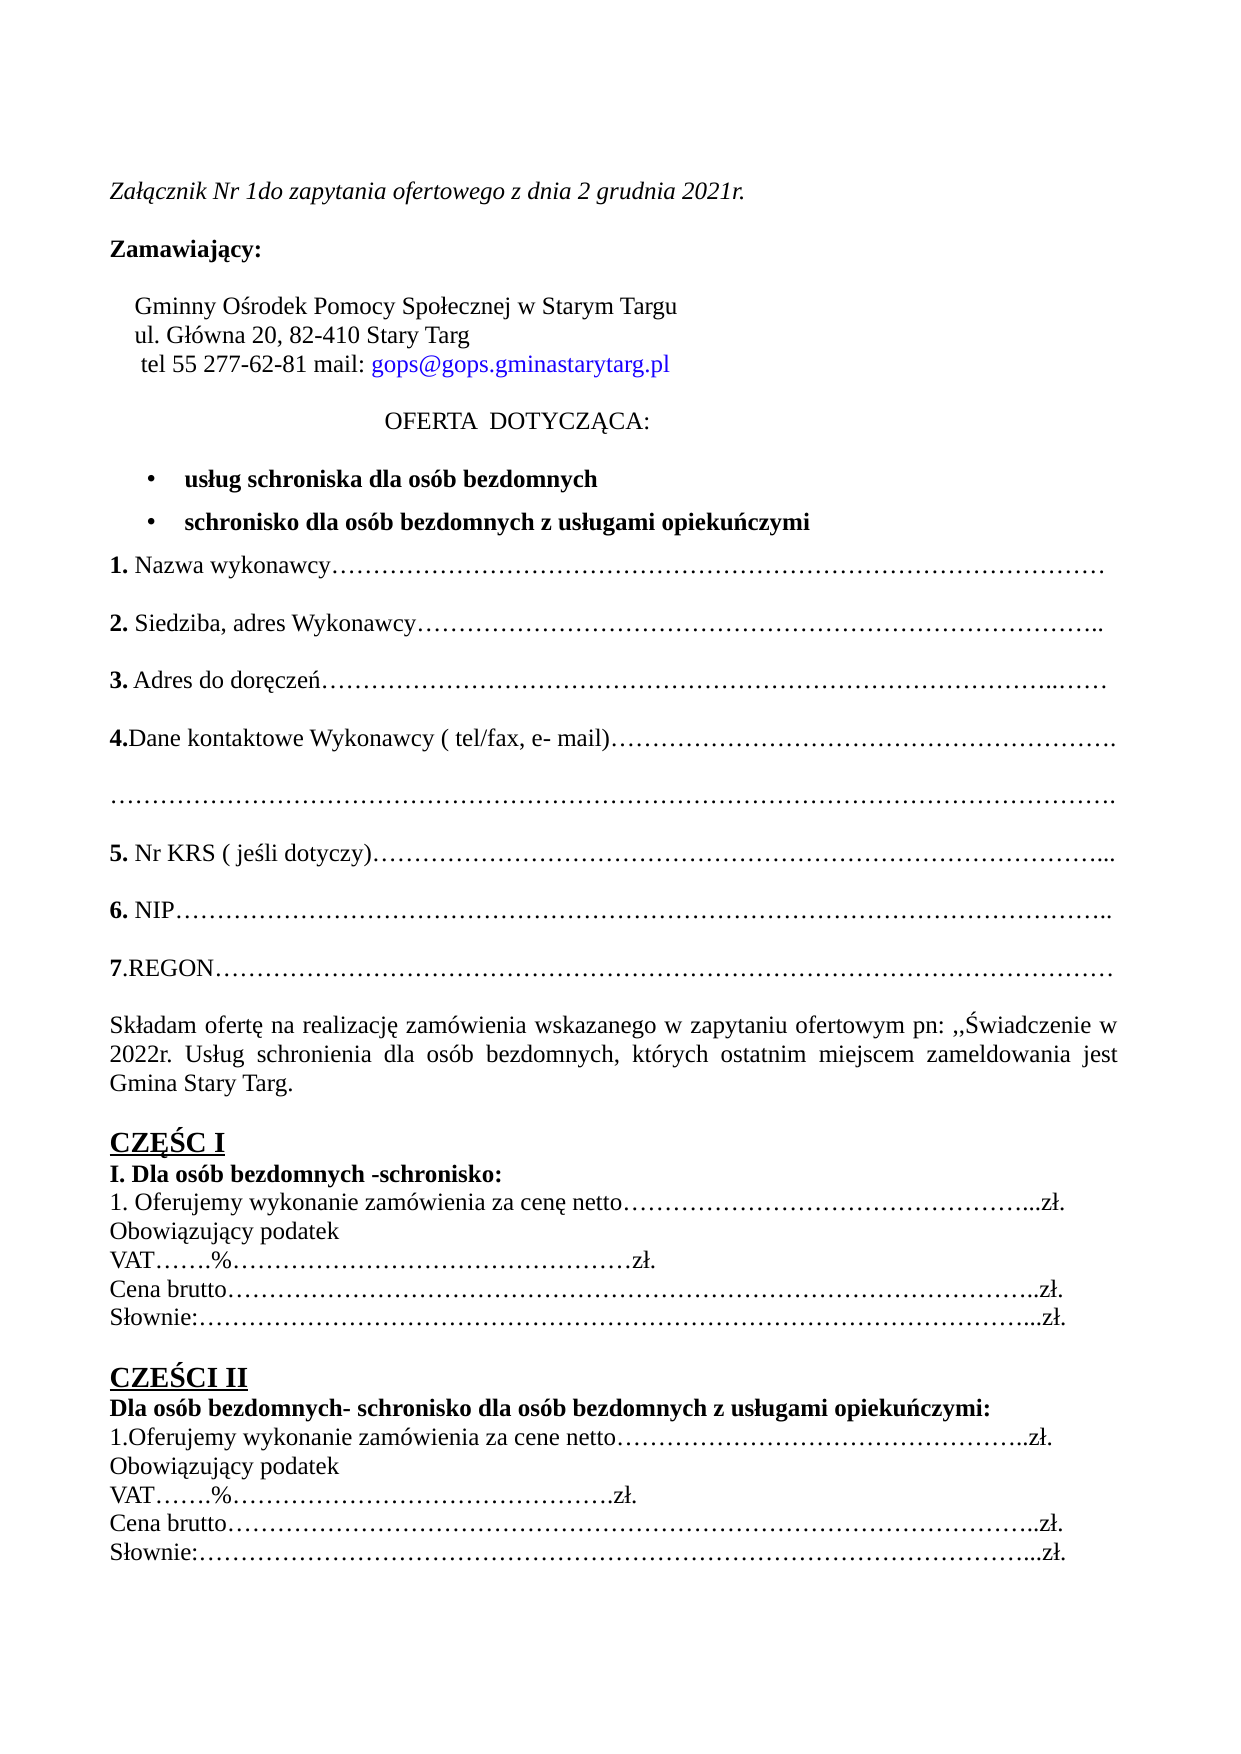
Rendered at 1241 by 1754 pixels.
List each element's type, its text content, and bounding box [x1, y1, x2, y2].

text ………………………………………………………………………………………………………….5. Nr KRS ( jeśli dotyczy)……………………………………………………………………………... [109, 780, 1119, 866]
text 1.Oferujemy wykonanie zamówienia za cene netto…………………………………………..zł. [109, 1422, 1119, 1451]
text CZĘŚC I [109, 1125, 1119, 1159]
text OFERTA DOTYCZĄCA: [109, 406, 1119, 435]
list usług schroniska dla osób bezdomnych [147, 464, 1119, 493]
text ul. Główna 20, 82-410 Stary Targ [109, 320, 1119, 349]
text 4.Dane kontaktowe Wykonawcy ( tel/fax, e- mail)……………………………………………………. [109, 723, 1119, 751]
text Dla osób bezdomnych- schronisko dla osób bezdomnych z usługami opiekuńczymi: [109, 1393, 1119, 1422]
text CZEŚCI II [109, 1360, 1119, 1393]
text Składam ofertę na realizację zamówienia wskazanego w zapytaniu ofertowym pn: ,,Świadczenie w 2022r. Usług schronienia dla osób bezdomnych, których ostatnim miejscem zameldowania jest Gmina Stary Targ. [109, 1010, 1119, 1096]
text 1. Oferujemy wykonanie zamówienia za cenę netto…………………………………………...zł. [109, 1187, 1119, 1216]
text Załącznik Nr 1do zapytania ofertowego z dnia 2 grudnia 2021r. [109, 176, 1119, 205]
text 3. Adres do doręczeń……………………………………………………………………………..…… [109, 665, 1119, 694]
text Gminny Ośrodek Pomocy Społecznej w Starym Targu [109, 291, 1119, 320]
text 6. NIP………………………………………………………………………………………………….. [109, 895, 1119, 924]
text 1. Nazwa wykonawcy………………………………………………………………………………… [109, 550, 1119, 579]
text Cena brutto……………………………………………………………………………………..zł. [109, 1274, 1119, 1302]
text VAT…….%……………………………………….zł. [109, 1480, 1119, 1508]
text 2. Siedziba, adres Wykonawcy……………………………………………………………………….. [109, 608, 1119, 636]
text Zamawiający: [109, 234, 1119, 263]
text Słownie:………………………………………………………………………………………...zł. [109, 1302, 1119, 1331]
text Obowiązujący podatek [109, 1216, 1119, 1245]
text tel 55 277-62-81 mail: gops@gops.gminastarytarg.pl [109, 349, 1119, 378]
text VAT…….%…………………………………………zł. [109, 1245, 1119, 1274]
text I. Dla osób bezdomnych -schronisko: [109, 1159, 1119, 1187]
text Obowiązujący podatek [109, 1451, 1119, 1480]
text Słownie:………………………………………………………………………………………...zł. [109, 1537, 1119, 1566]
text 7.REGON……………………………………………………………………………………………… [109, 953, 1119, 981]
list schronisko dla osób bezdomnych z usługami opiekuńczymi [147, 507, 1119, 536]
text Cena brutto……………………………………………………………………………………..zł. [109, 1508, 1119, 1537]
